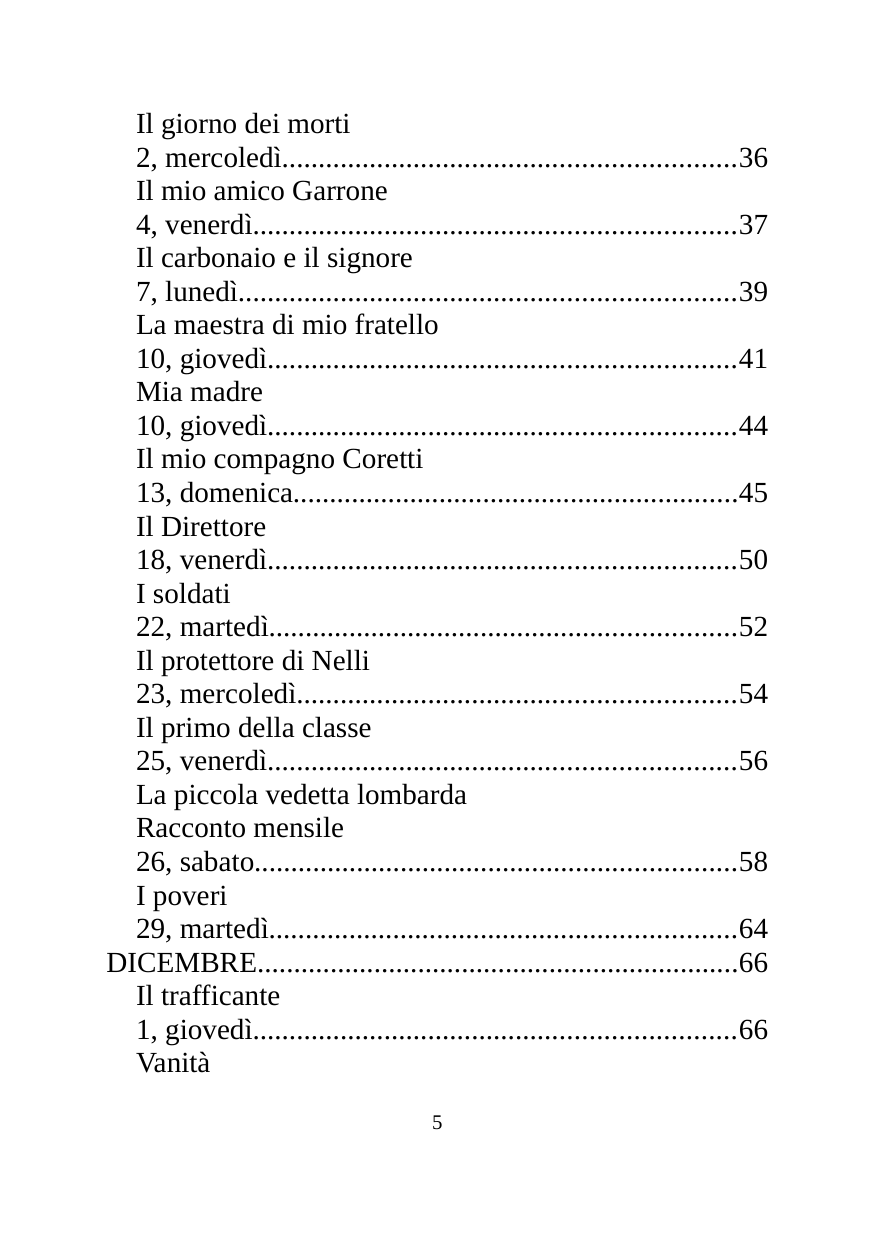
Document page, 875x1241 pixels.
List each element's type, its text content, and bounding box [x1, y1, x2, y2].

text Mia madre 10, giovedì 44 [136, 374, 768, 442]
text Vanità 5, lunedì 68 [136, 1045, 768, 1079]
text Il mio compagno Coretti 13, domenica 45 [136, 442, 768, 509]
text I poveri 29, martedì 64 [136, 878, 768, 945]
text La maestra di mio fratello 10, giovedì 41 [136, 307, 768, 374]
text Il mio amico Garrone 4, venerdì 37 [136, 173, 768, 240]
text DICEMBRE 66 [106, 945, 768, 978]
text Il trafficante 1, giovedì 66 [136, 978, 768, 1045]
text La piccola vedetta lombarda Racconto mensile 26, sabato 58 [136, 777, 768, 878]
text Il carbonaio e il signore 7, lunedì 39 [136, 240, 768, 307]
text Il protettore di Nelli 23, mercoledì 54 [136, 643, 768, 710]
text Il primo della classe 25, venerdì 56 [136, 710, 768, 777]
text Il Direttore 18, venerdì 50 [136, 509, 768, 576]
text Il giorno dei morti 2, mercoledì 36 [136, 106, 768, 173]
text I soldati 22, martedì 52 [136, 576, 768, 643]
